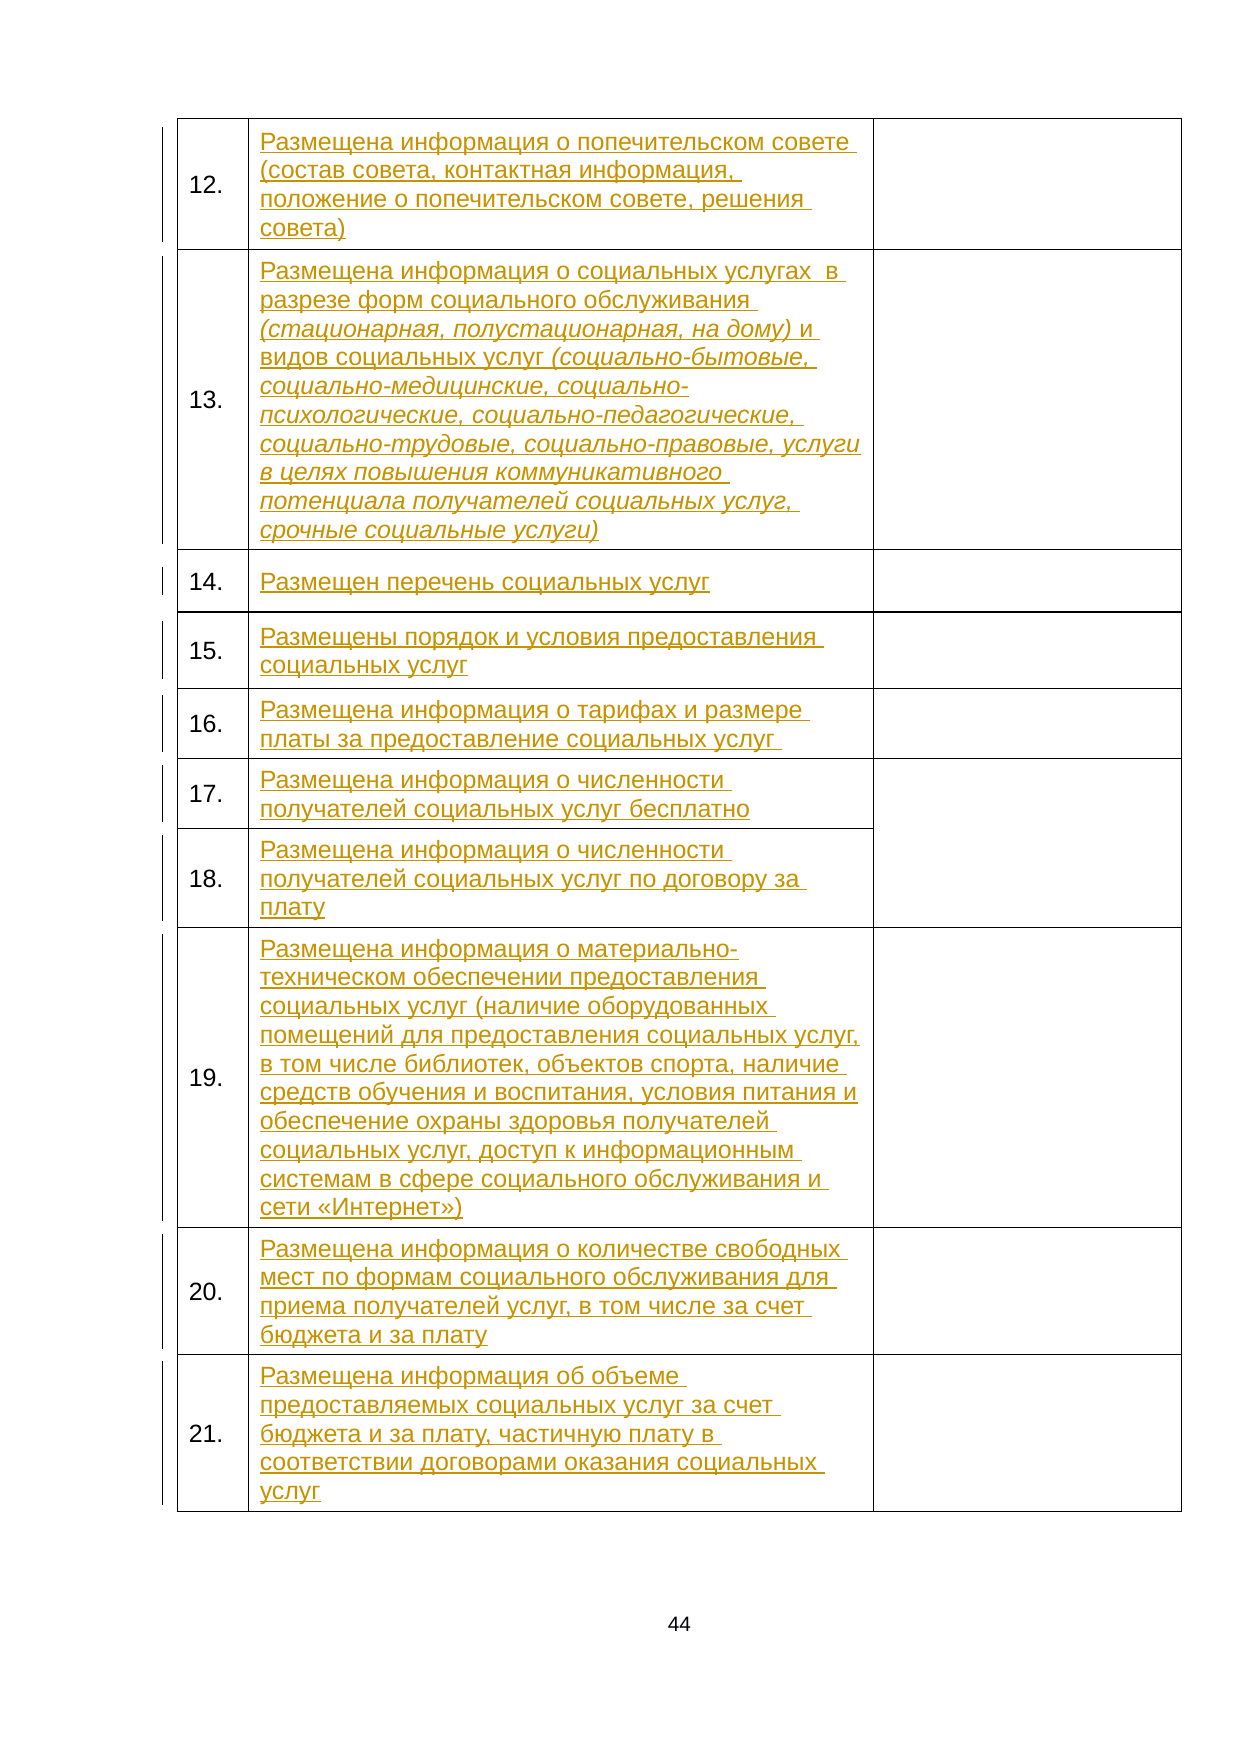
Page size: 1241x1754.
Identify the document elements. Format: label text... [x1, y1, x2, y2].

table_cell [874, 1228, 1181, 1354]
table_cell [178, 829, 248, 927]
table_cell Размещена информация о численности получателей социальных услуг по договору за плату [249, 829, 873, 927]
table_cell [178, 613, 248, 688]
table_cell Размещена информация о попечительском совете (состав совета, контактная информация, положение о попечительском совете, решения совета) [249, 119, 873, 249]
table_cell Размещен перечень социальных услуг [249, 550, 873, 611]
table_cell Размещена информация о социальных услугах в разрезе форм социального обслуживания (стационарная, полустационарная, на дому) и видов социальных услуг (социально-бытовые, социально-медицинские, социально-психологические, социально-педагогические, социально-трудовые, социально-правовые, услуги в целях повышения коммуникативного потенциала получателей социальных услуг, срочные социальные услуги) [249, 250, 873, 549]
table_cell Размещена информация о численности получателей социальных услуг бесплатно [249, 759, 873, 828]
table_cell [874, 689, 1181, 758]
table_cell Размещены порядок и условия предоставления социальных услуг [249, 613, 873, 688]
table_cell [178, 689, 248, 758]
table_cell Размещена информация о материально-техническом обеспечении предоставления социальных услуг (наличие оборудованных помещений для предоставления социальных услуг, в том числе библиотек, объектов спорта, наличие средств обучения и воспитания, условия питания и обеспечение охраны здоровья получателей социальных услуг, доступ к информационным системам в сфере социального обслуживания и сети «Интернет») [249, 928, 873, 1227]
table_cell [178, 1228, 248, 1354]
table_cell Размещена информация об объеме предоставляемых социальных услуг за счет бюджета и за плату, частичную плату в соответствии договорами оказания социальных услуг [249, 1355, 873, 1511]
table_cell Размещена информация о тарифах и размере платы за предоставление социальных услуг [249, 689, 873, 758]
table_cell [874, 550, 1181, 611]
table_cell [178, 119, 248, 249]
table_cell [874, 1355, 1181, 1511]
table_cell [874, 759, 1181, 927]
table_cell [874, 928, 1181, 1227]
table_cell [178, 250, 248, 549]
table_cell [874, 250, 1181, 549]
table_cell Размещена информация о количестве свободных мест по формам социального обслуживания для приема получателей услуг, в том числе за счет бюджета и за плату [249, 1228, 873, 1354]
table_cell [874, 613, 1181, 688]
table_cell [874, 119, 1181, 249]
table_cell [178, 550, 248, 611]
table_cell [178, 1355, 248, 1511]
table_cell [178, 928, 248, 1227]
table_cell [178, 759, 248, 828]
